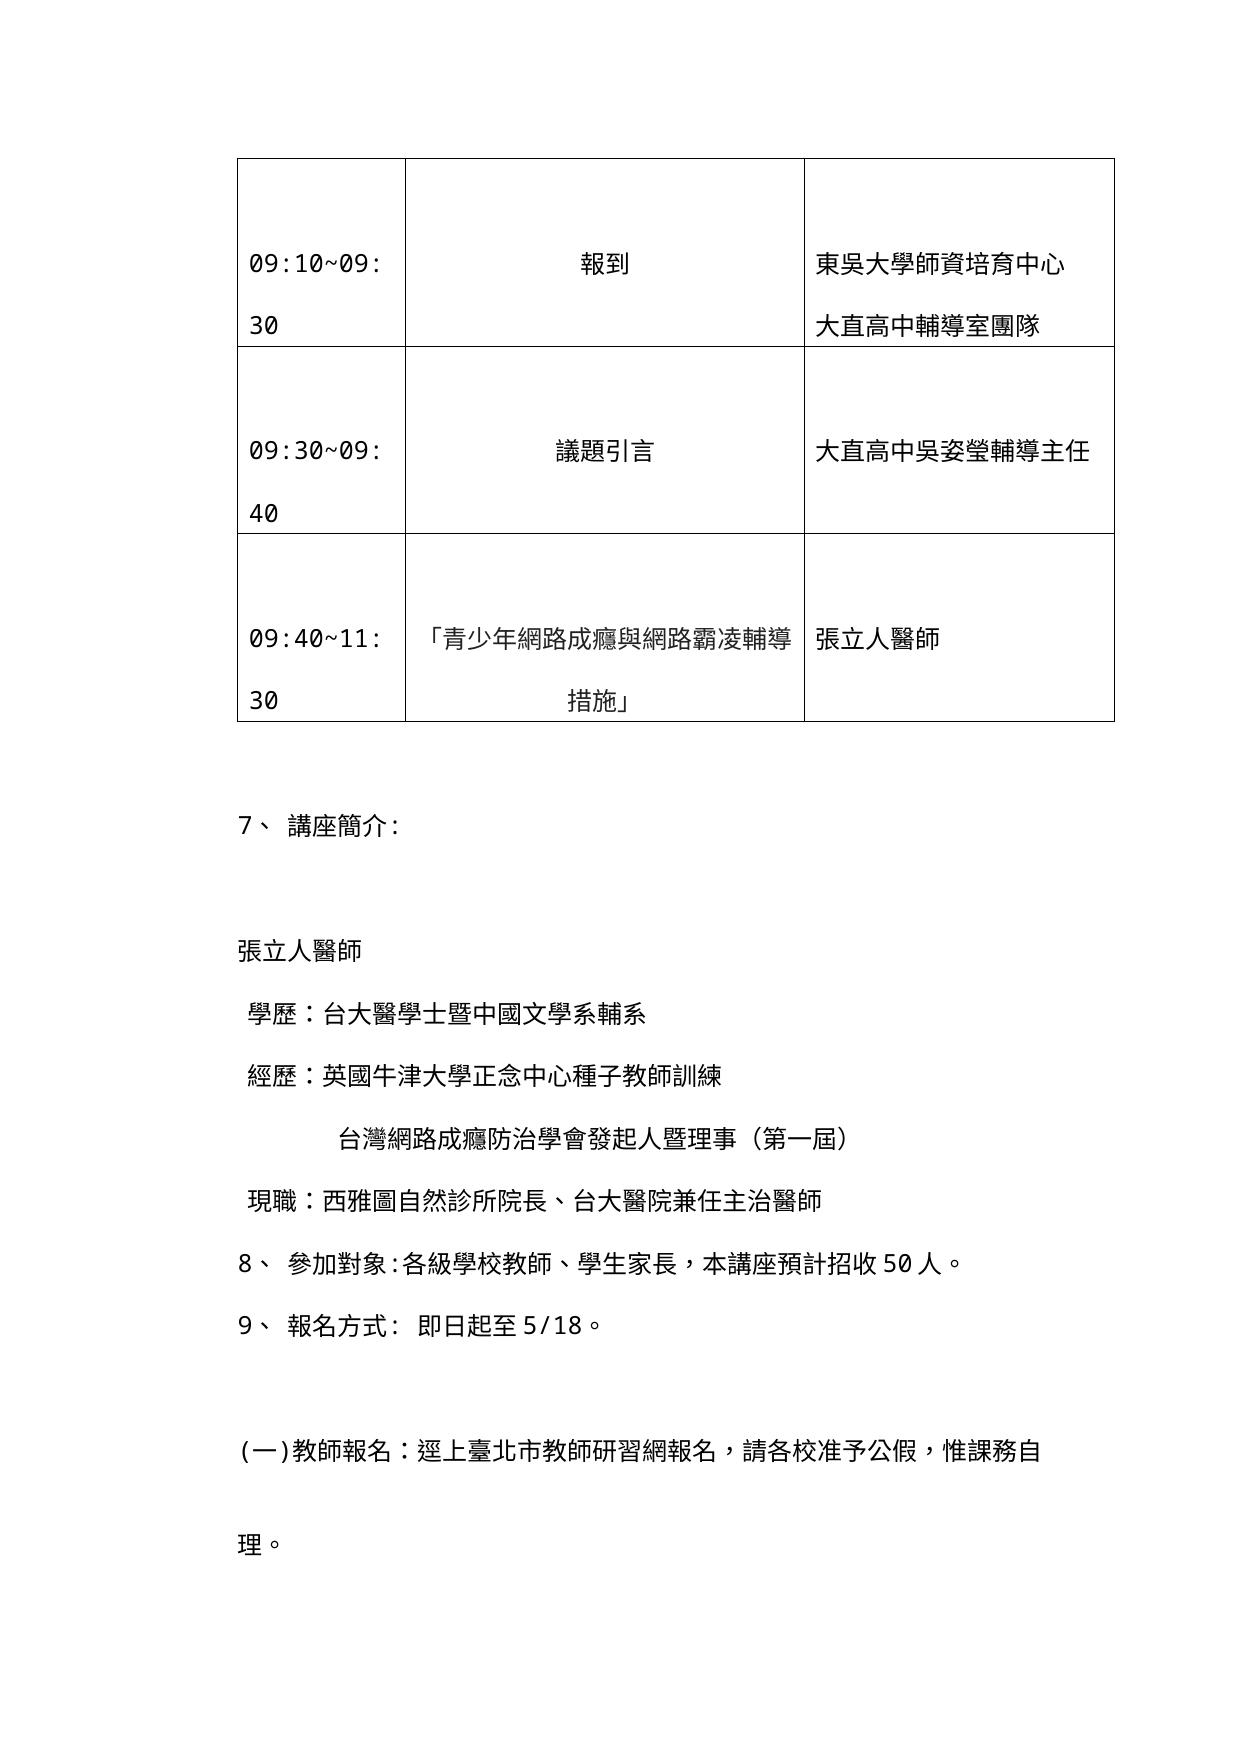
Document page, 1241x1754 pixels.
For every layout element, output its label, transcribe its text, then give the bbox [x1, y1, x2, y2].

table_cell 09:30~09:40 [238, 347, 405, 533]
table_cell 張立人醫師 [805, 534, 1114, 721]
text 經歷：英國牛津大學正念中心種子教師訓練 [187, 1033, 1053, 1096]
table_cell 報到 [406, 159, 804, 346]
table_cell 大直高中吳姿瑩輔導主任 [805, 347, 1114, 533]
text 學歷：台大醫學士暨中國文學系輔系 [187, 971, 1053, 1033]
table_cell 東吳大學師資培育中心 大直高中輔導室團隊 [805, 159, 1114, 346]
list 講座簡介: [237, 783, 1053, 846]
table_cell 09:40~11:30 [238, 534, 405, 721]
text 張立人醫師 [237, 908, 1053, 971]
text 現職：西雅圖自然診所院長、台大醫院兼任主治醫師 [187, 1158, 1053, 1221]
table_cell 09:10~09:30 [238, 159, 405, 346]
table_cell 「青少年網路成癮與網路霸凌輔導措施」 [406, 534, 804, 721]
table_cell 議題引言 [406, 347, 804, 533]
text (一)教師報名：逕上臺北市教師研習網報名，請各校准予公假，惟課務自理。 [237, 1408, 1053, 1564]
text 台灣網路成癮防治學會發起人暨理事（第一屆） [187, 1096, 1053, 1158]
list 參加對象:各級學校教師、學生家長，本講座預計招收50人。 [237, 1221, 1053, 1283]
list 報名方式: 即日起至5/18。 [237, 1283, 1053, 1346]
